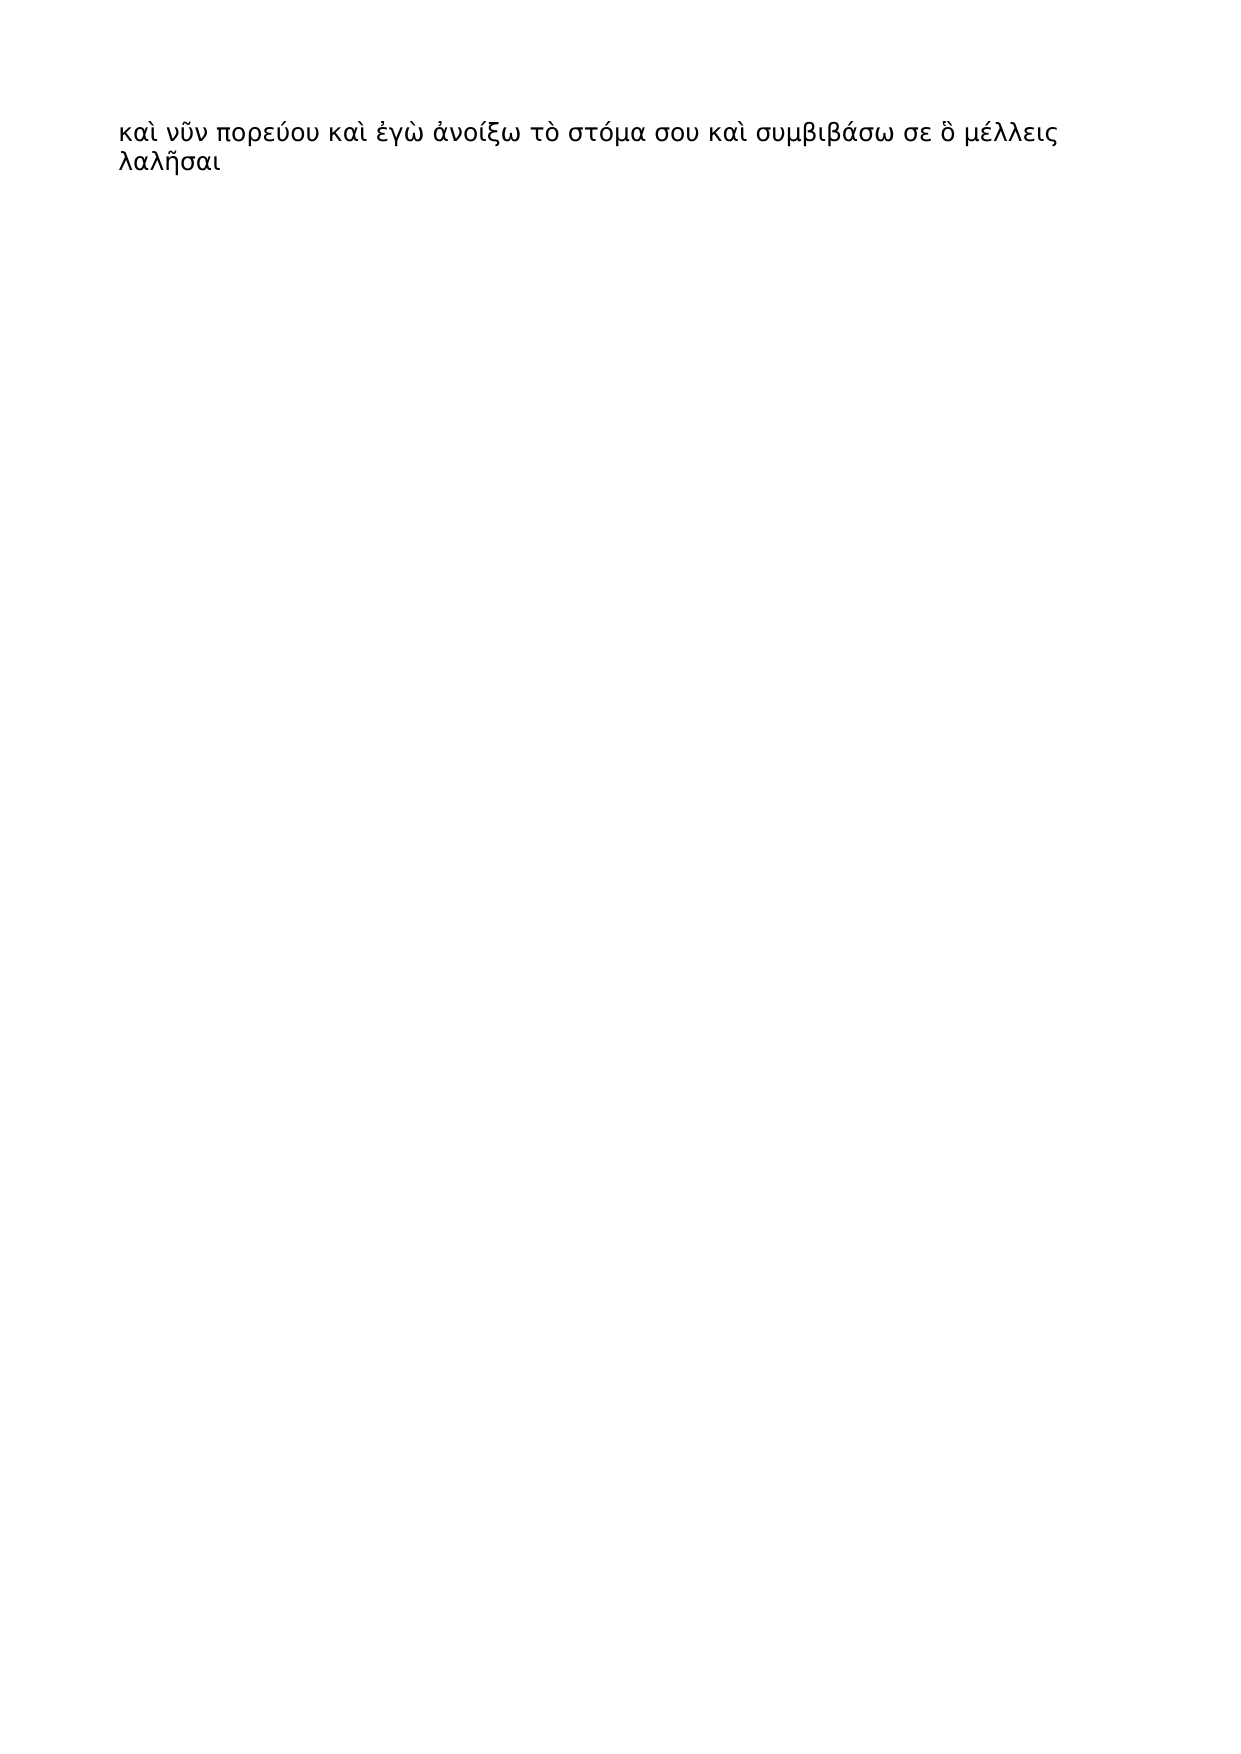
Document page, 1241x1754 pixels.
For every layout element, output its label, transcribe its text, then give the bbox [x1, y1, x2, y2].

text καὶ νῦν πορεύου καὶ ἐγὼ ἀνοίξω τὸ στόμα σου καὶ συμβιβάσω σε ὃ μέλλεις λαλῆσαι [118, 118, 1122, 176]
